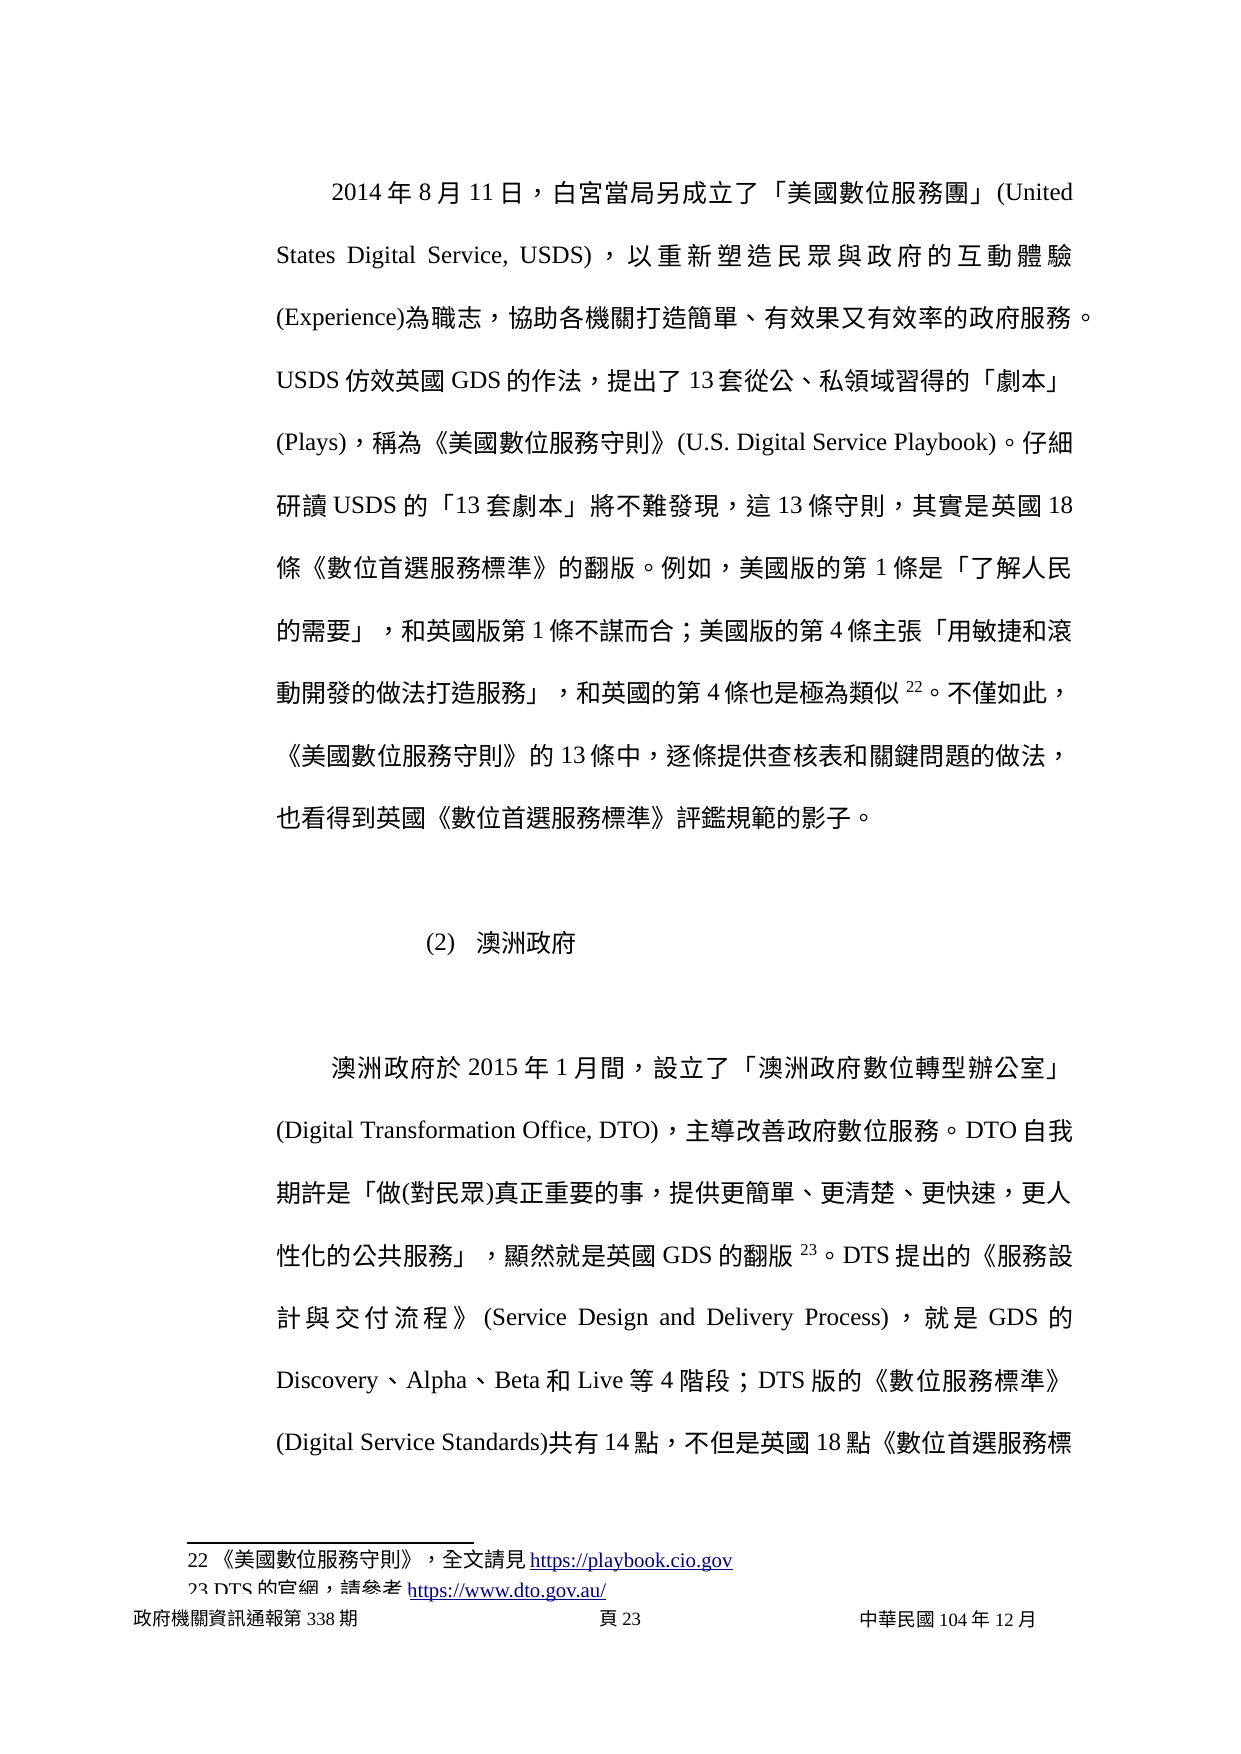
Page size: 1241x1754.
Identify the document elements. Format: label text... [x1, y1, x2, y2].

list 澳洲政府 [426, 900, 1073, 962]
text DTS的官網，請參考https://www.dto.gov.au/ [187, 1574, 1053, 1604]
text 《美國數位服務守則》，全文請見https://playbook.cio.gov [187, 1543, 1053, 1574]
text 澳洲政府於2015年1月間，設立了「澳洲政府數位轉型辦公室」(Digital Transformation Office, DTO)，主導改善政府數位服務。DTO自我期許是「做(對民眾)真正重要的事，提供更簡單、更清楚、更快速，更人性化的公共服務」，顯然就是英國GDS的翻版 。DTS提出的《服務設計與交付流程》(Service Design and Delivery Process)，就是GDS的Discovery、Alpha、Beta和Live等4階段；DTS版的《數位服務標準》(Digital Service Standards)共有14點，不但是英國18點《數位首選服務標 [276, 1025, 1073, 1462]
text 2014年8月11日，白宮當局另成立了「美國數位服務團」(United States Digital Service, USDS)，以重新塑造民眾與政府的互動體驗(Experience)為職志，協助各機關打造簡單、有效果又有效率的政府服務。USDS仿效英國GDS的作法，提出了13套從公、私領域習得的「劇本」(Plays)，稱為《美國數位服務守則》(U.S. Digital Service Playbook)。仔細研讀USDS的「13套劇本」將不難發現，這13條守則，其實是英國18條《數位首選服務標準》的翻版。例如，美國版的第1條是「了解人民的需要」，和英國版第1條不謀而合；美國版的第4條主張「用敏捷和滾動開發的做法打造服務」，和英國的第4條也是極為類似 。不僅如此，《美國數位服務守則》的13條中，逐條提供查核表和關鍵問題的做法，也看得到英國《數位首選服務標準》評鑑規範的影子。 [276, 150, 1073, 837]
